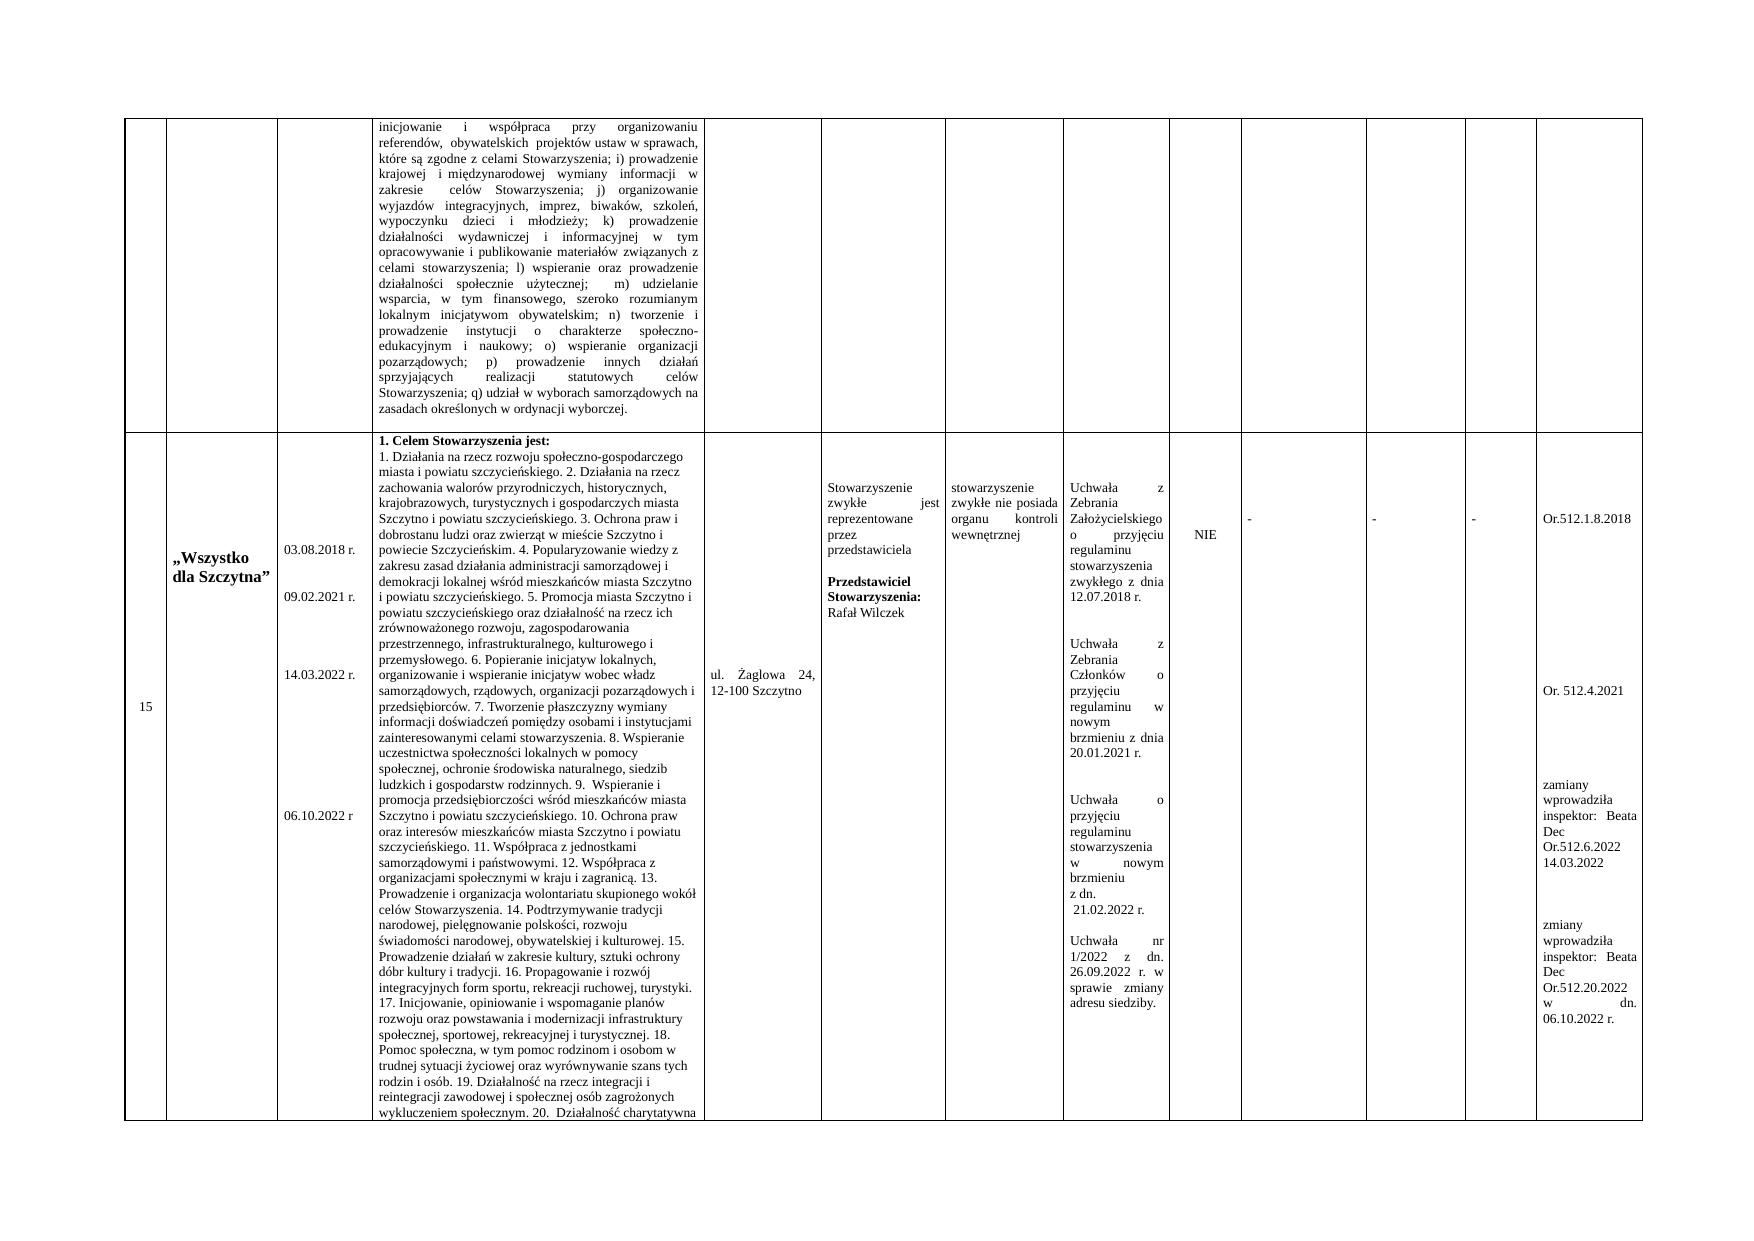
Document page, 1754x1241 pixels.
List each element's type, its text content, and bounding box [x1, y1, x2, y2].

table_cell 1. Celem Stowarzyszenia jest: 1. Działania na rzecz rozwoju społeczno-gospodarczego miasta i powiatu szczycieńskiego. 2. Działania na rzecz zachowania walorów przyrodniczych, historycznych, krajobrazowych, turystycznych i gospodarczych miasta Szczytno i powiatu szczycieńskiego. 3. Ochrona praw i dobrostanu ludzi oraz zwierząt w mieście Szczytno i powiecie Szczycieńskim. 4. Popularyzowanie wiedzy z zakresu zasad działania administracji samorządowej i demokracji lokalnej wśród mieszkańców miasta Szczytno i powiatu szczycieńskiego. 5. Promocja miasta Szczytno i powiatu szczycieńskiego oraz działalność na rzecz ich zrównoważonego rozwoju, zagospodarowania przestrzennego, infrastrukturalnego, kulturowego i przemysłowego. 6. Popieranie inicjatyw lokalnych, organizowanie i wspieranie inicjatyw wobec władz samorządowych, rządowych, organizacji pozarządowych i przedsiębiorców. 7. Tworzenie płaszczyzny wymiany informacji doświadczeń pomiędzy osobami i instytucjami zainteresowanymi celami stowarzyszenia. 8. Wspieranie uczestnictwa społeczności lokalnych w pomocy społecznej, ochronie środowiska naturalnego, siedzib ludzkich i gospodarstw rodzinnych. 9. Wspieranie i promocja przedsiębiorczości wśród mieszkańców miasta Szczytno i powiatu szczycieńskiego. 10. Ochrona praw oraz interesów mieszkańców miasta Szczytno i powiatu szczycieńskiego. 11. Współpraca z jednostkami samorządowymi i państwowymi. 12. Współpraca z organizacjami społecznymi w kraju i zagranicą. 13. Prowadzenie i organizacja wolontariatu skupionego wokół celów Stowarzyszenia. 14. Podtrzymywanie tradycji narodowej, pielęgnowanie polskości, rozwoju świadomości narodowej, obywatelskiej i kulturowej. 15. Prowadzenie działań w zakresie kultury, sztuki ochrony dóbr kultury i tradycji. 16. Propagowanie i rozwój integracyjnych form sportu, rekreacji ruchowej, turystyki. 17. Inicjowanie, opiniowanie i wspomaganie planów rozwoju oraz powstawania i modernizacji infrastruktury społecznej, sportowej, rekreacyjnej i turystycznej. 18. Pomoc społeczna, w tym pomoc rodzinom i osobom w trudnej sytuacji życiowej oraz wyrównywanie szans tych rodzin i osób. 19. Działalność na rzecz integracji i reintegracji zawodowej i społecznej osób zagrożonych wykluczeniem społecznym. 20. Działalność charytatywna [373, 433, 704, 1120]
table_cell [1064, 119, 1169, 432]
table_cell [822, 119, 945, 432]
table_cell [1170, 119, 1241, 432]
table_cell inicjowanie i współpraca przy organizowaniu referendów, obywatelskich projektów ustaw w sprawach, które są zgodne z celami Stowarzyszenia; i) prowadzenie krajowej i międzynarodowej wymiany informacji w zakresie celów Stowarzyszenia; j) organizowanie wyjazdów integracyjnych, imprez, biwaków, szkoleń, wypoczynku dzieci i młodzieży; k) prowadzenie działalności wydawniczej i informacyjnej w tym opracowywanie i publikowanie materiałów związanych z celami stowarzyszenia; l) wspieranie oraz prowadzenie działalności społecznie użytecznej; m) udzielanie wsparcia, w tym finansowego, szeroko rozumianym lokalnym inicjatywom obywatelskim; n) tworzenie i prowadzenie instytucji o charakterze społeczno-edukacyjnym i naukowy; o) wspieranie organizacji pozarządowych; p) prowadzenie innych działań sprzyjających realizacji statutowych celów Stowarzyszenia; q) udział w wyborach samorządowych na zasadach określonych w ordynacji wyborczej. [373, 119, 704, 432]
table_cell [705, 119, 821, 432]
table_cell - [1466, 433, 1536, 1120]
table_cell Or.512.1.8.2018 Or. 512.4.2021 zamiany wprowadziła inspektor: Beata Dec Or.512.6.2022 14.03.2022 zmiany wprowadziła inspektor: Beata Dec Or.512.20.2022 w dn. 06.10.2022 r. [1537, 433, 1642, 1120]
table_cell 15 [126, 433, 166, 1120]
table_cell NIE [1170, 433, 1241, 1120]
table_cell Stowarzyszenie zwykłe jest reprezentowane przez przedstawiciela Przedstawiciel Stowarzyszenia: Rafał Wilczek [822, 433, 945, 1120]
table_cell - [1367, 119, 1465, 432]
table_cell [278, 119, 372, 432]
table_cell - [1242, 433, 1366, 1120]
table_cell stowarzyszenie zwykłe nie posiada organu kontroli wewnętrznej [946, 433, 1063, 1120]
table_cell [167, 119, 277, 432]
table_cell [126, 119, 166, 432]
table_cell Uchwała z Zebrania Założycielskiego o przyjęciu regulaminu stowarzyszenia zwykłego z dnia 12.07.2018 r. Uchwała z Zebrania Członków o przyjęciu regulaminu w nowym brzmieniu z dnia 20.01.2021 r. Uchwała o przyjęciu regulaminu stowarzyszenia w nowym brzmieniu z dn. 21.02.2022 r. Uchwała nr 1/2022 z dn. 26.09.2022 r. w sprawie zmiany adresu siedziby. [1064, 433, 1169, 1120]
table_cell - [1367, 433, 1465, 1120]
table_cell 03.08.2018 r. 09.02.2021 r. 14.03.2022 r. 06.10.2022 r [278, 433, 372, 1120]
table_cell „Wszystko dla Szczytna” [167, 433, 277, 1120]
table_cell - [1466, 119, 1536, 432]
table_cell - [1242, 119, 1366, 432]
table_cell [946, 119, 1063, 432]
table_cell [1537, 119, 1642, 432]
table_cell ul. Żaglowa 24, 12-100 Szczytno [705, 433, 821, 1120]
